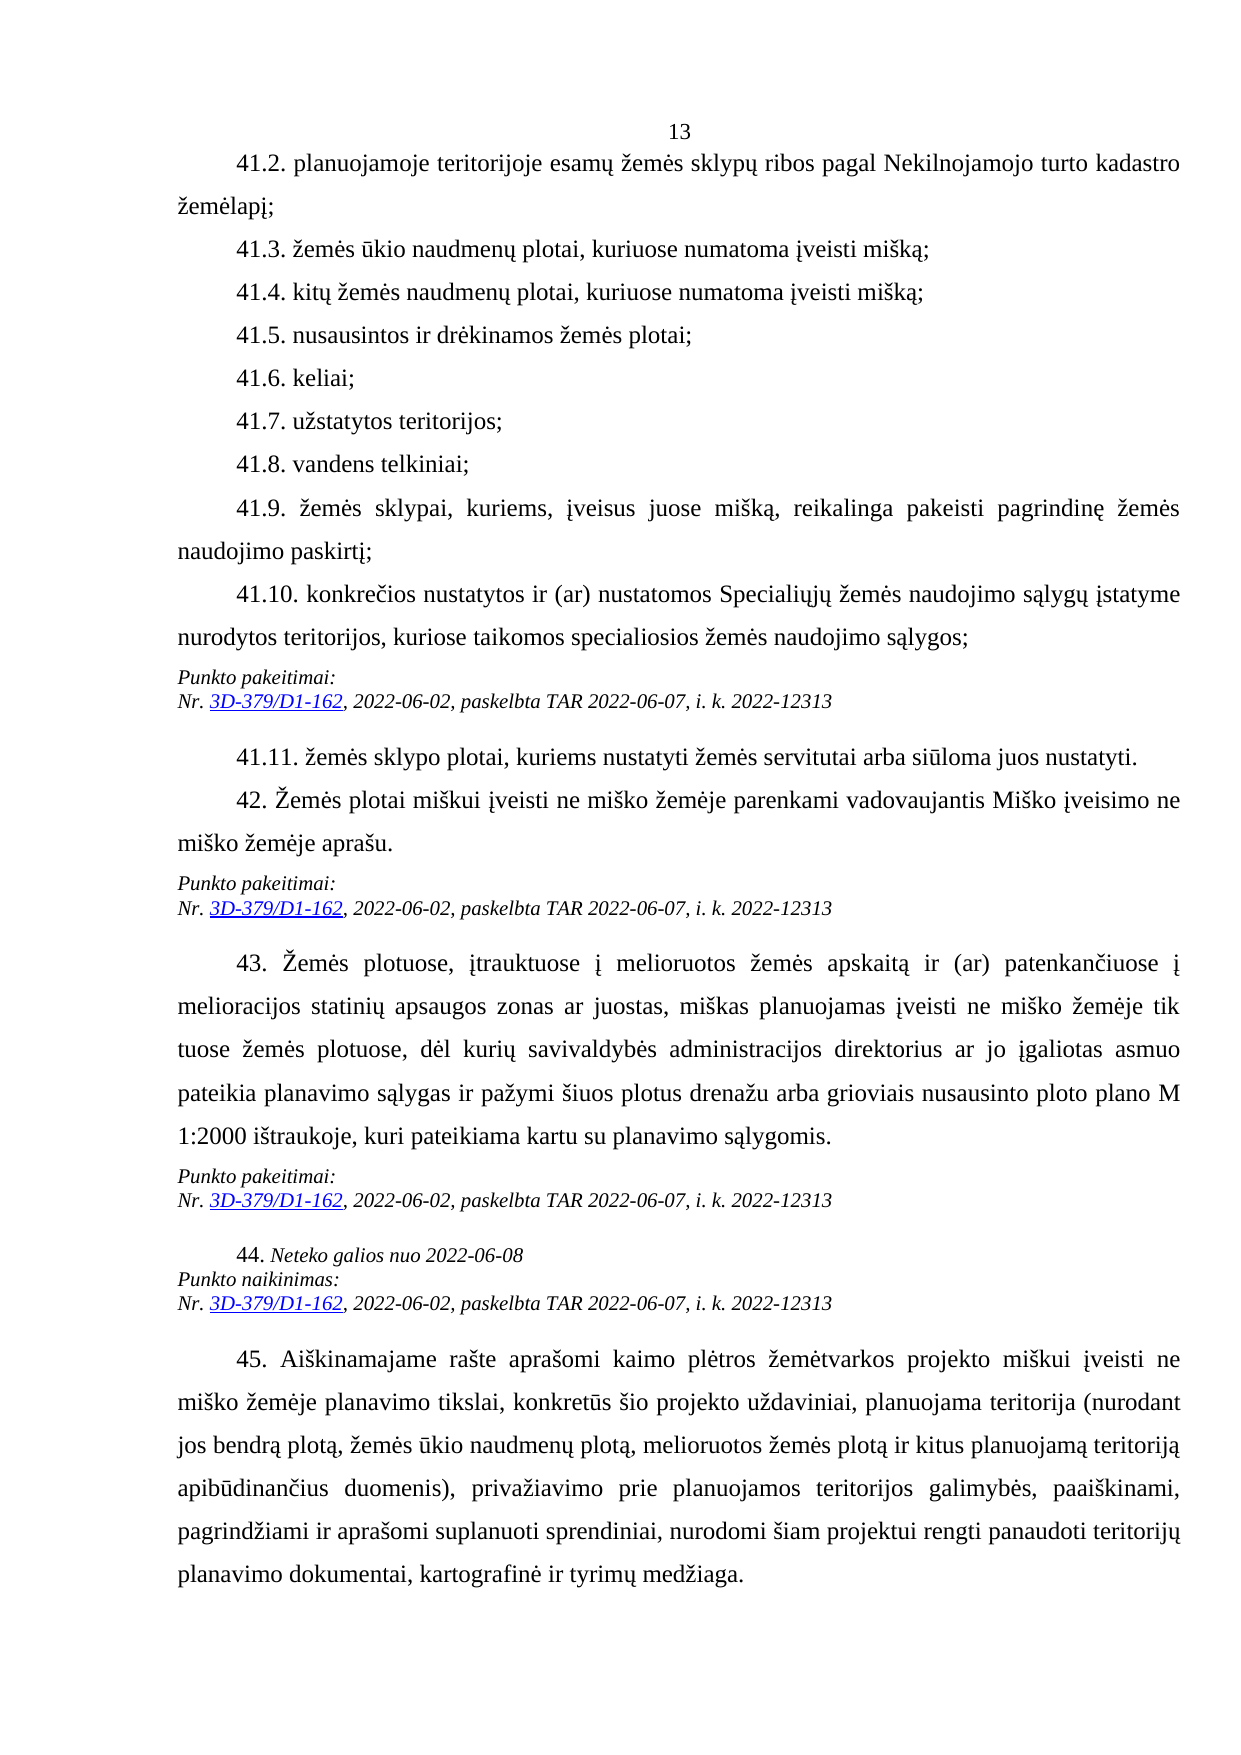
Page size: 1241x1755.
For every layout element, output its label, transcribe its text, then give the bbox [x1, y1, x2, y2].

text 41.5. nusausintos ir drėkinamos žemės plotai; [177, 320, 1181, 349]
text 41.6. keliai; [236, 363, 1181, 392]
text Punkto pakeitimai: [177, 1164, 1181, 1188]
text 41.9. žemės sklypai, kuriems, įveisus juose mišką, reikalinga pakeisti pagrindinę žemės naudojimo paskirtį; [177, 493, 1181, 564]
text 45. Aiškinamajame rašte aprašomi kaimo plėtros žemėtvarkos projekto miškui įveisti ne miško žemėje planavimo tikslai, konkretūs šio projekto uždaviniai, planuojama teritorija (nurodant jos bendrą plotą, žemės ūkio naudmenų plotą, melioruotos žemės plotą ir kitus planuojamą teritoriją apibūdinančius duomenis), privažiavimo prie planuojamos teritorijos galimybės, paaiškinami, pagrindžiami ir aprašomi suplanuoti sprendiniai, nurodomi šiam projektui rengti panaudoti teritorijų planavimo dokumentai, kartografinė ir tyrimų medžiaga. [177, 1344, 1181, 1588]
text Nr. 3D-379/D1-162, 2022-06-02, paskelbta TAR 2022-06-07, i. k. 2022-12313 [177, 1291, 1181, 1315]
text Punkto pakeitimai: [177, 871, 1181, 895]
text Punkto naikinimas: [177, 1267, 1181, 1291]
text 41.8. vandens telkiniai; [236, 449, 1181, 478]
text Nr. 3D-379/D1-162, 2022-06-02, paskelbta TAR 2022-06-07, i. k. 2022-12313 [177, 689, 1181, 713]
text 41.7. užstatytos teritorijos; [236, 406, 1181, 435]
text 43. Žemės plotuose, įtrauktuose į melioruotos žemės apskaitą ir (ar) patenkančiuose į melioracijos statinių apsaugos zonas ar juostas, miškas planuojamas įveisti ne miško žemėje tik tuose žemės plotuose, dėl kurių savivaldybės administracijos direktorius ar jo įgaliotas asmuo pateikia planavimo sąlygas ir pažymi šiuos plotus drenažu arba grioviais nusausinto ploto plano M 1:2000 ištraukoje, kuri pateikiama kartu su planavimo sąlygomis. [177, 948, 1181, 1149]
text 42. Žemės plotai miškui įveisti ne miško žemėje parenkami vadovaujantis Miško įveisimo ne miško žemėje aprašu. [177, 785, 1181, 857]
text 41.4. kitų žemės naudmenų plotai, kuriuose numatoma įveisti mišką; [177, 277, 1181, 306]
text Nr. 3D-379/D1-162, 2022-06-02, paskelbta TAR 2022-06-07, i. k. 2022-12313 [177, 1188, 1181, 1212]
text 41.3. žemės ūkio naudmenų plotai, kuriuose numatoma įveisti mišką; [177, 234, 1181, 263]
text Punkto pakeitimai: [177, 665, 1181, 689]
text 41.2. planuojamoje teritorijoje esamų žemės sklypų ribos pagal Nekilnojamojo turto kadastro žemėlapį; [177, 148, 1181, 219]
text 41.11. žemės sklypo plotai, kuriems nustatyti žemės servitutai arba siūloma juos nustatyti. [236, 742, 1181, 771]
text 44. Neteko galios nuo 2022-06-08 [177, 1241, 1181, 1267]
text Nr. 3D-379/D1-162, 2022-06-02, paskelbta TAR 2022-06-07, i. k. 2022-12313 [177, 895, 1181, 919]
text 41.10. konkrečios nustatytos ir (ar) nustatomos Specialiųjų žemės naudojimo sąlygų įstatyme nurodytos teritorijos, kuriose taikomos specialiosios žemės naudojimo sąlygos; [177, 579, 1181, 651]
